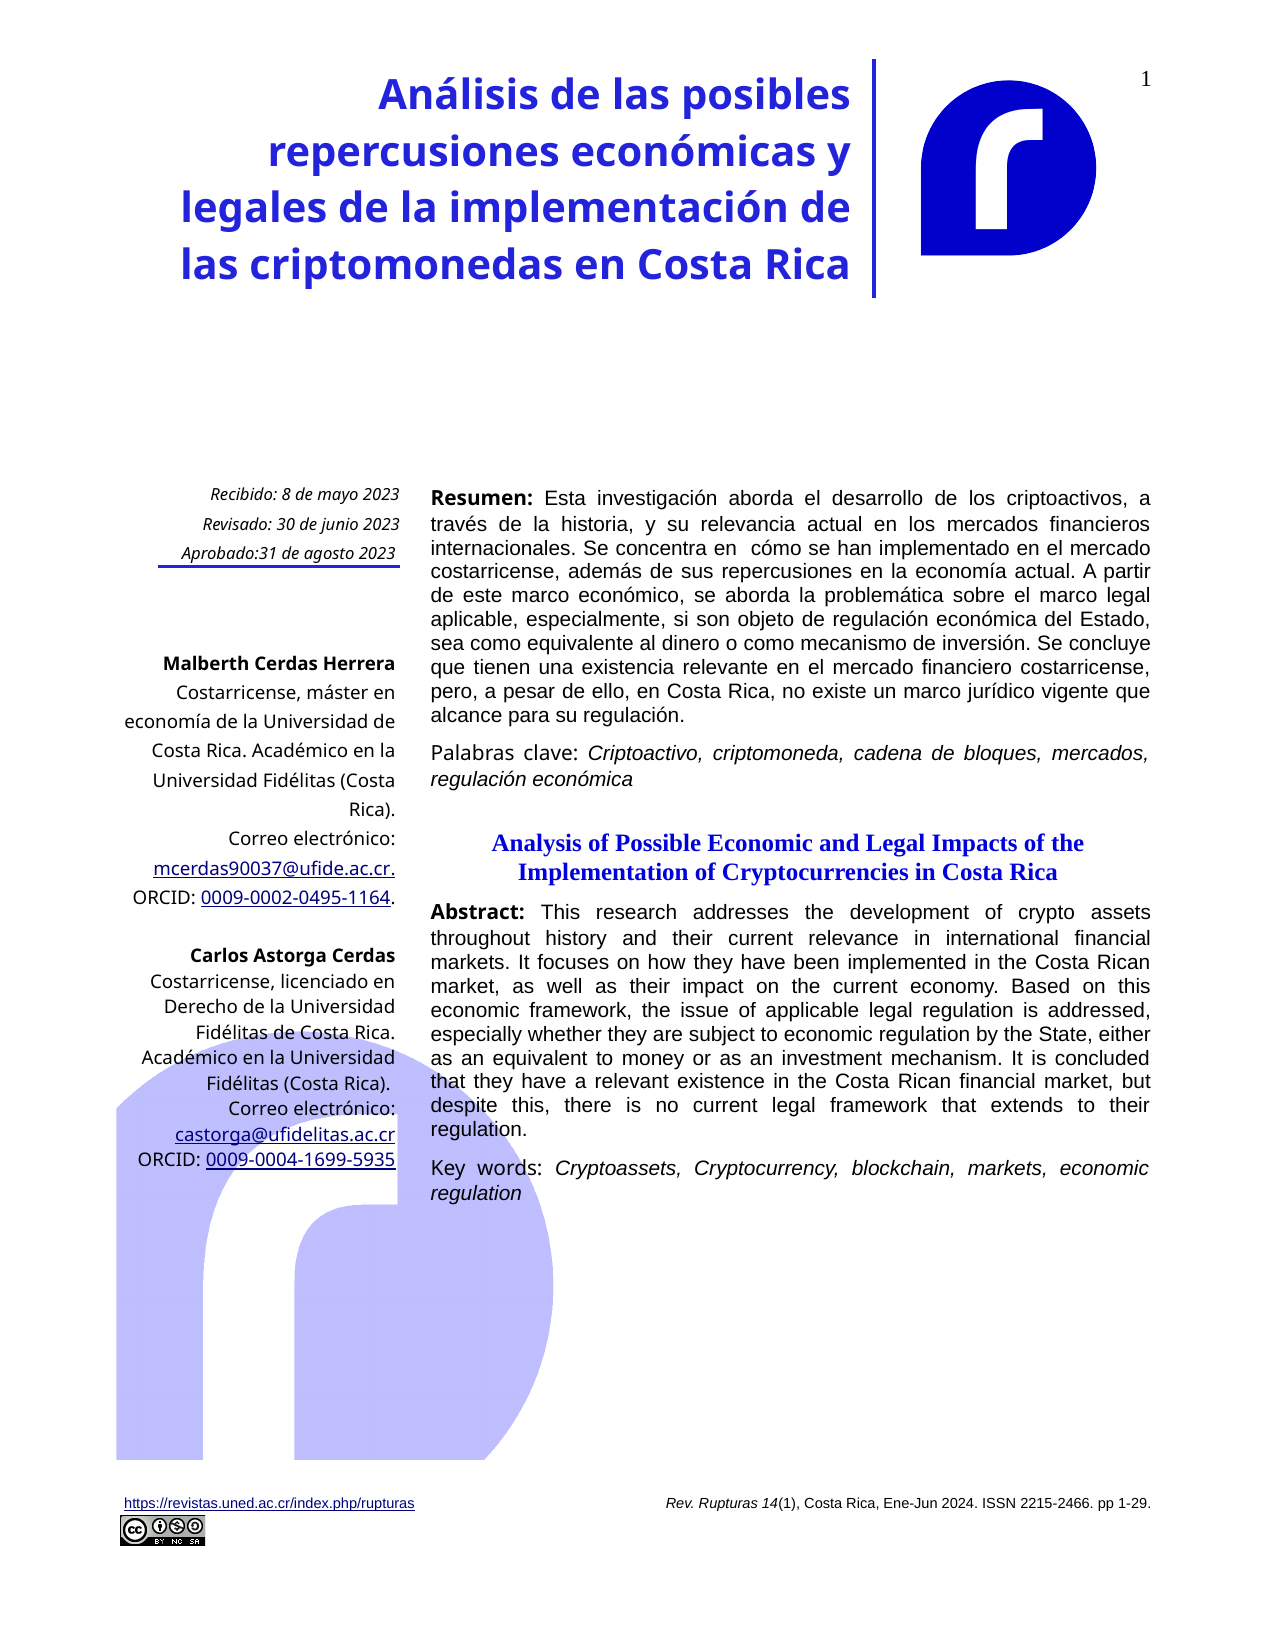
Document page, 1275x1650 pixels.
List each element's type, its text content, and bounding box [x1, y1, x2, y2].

table_header Resumen: Esta investigación aborda el desarrollo de los criptoactivos, a través de la historia, y su relevancia actual en los mercados financieros internacionales. Se concentra en cómo se han implementado en el mercado costarricense, además de sus repercusiones en la economía actual. A partir de este marco económico, se aborda la problemática sobre el marco legal aplicable, especialmente, si son objeto de regulación económica del Estado, sea como equivalente al dinero o como mecanismo de inversión. Se concluye que tienen una existencia relevante en el mercado financiero costarricense, pero, a pesar de ello, en Costa Rica, no existe un marco jurídico vigente que alcance para su regulación. [401, 477, 1157, 733]
picture [906, 68, 1111, 267]
table_header Malberth Cerdas Herrera Costarricense, máster en economía de la Universidad de Costa Rica. Académico en la Universidad Fidélitas (Costa Rica). Correo electrónico: mcerdas90037@ufide.ac.cr. ORCID: 0009-0002-0495-1164. Carlos Astorga Cerdas Costarricense, licenciado en Derecho de la Universidad Fidélitas de Costa Rica. Académico en la Universidad Fidélitas (Costa Rica). Correo electrónico: castorga@ufidelitas.ac.cr ORCID: 0009-0004-1699-5935 [118, 477, 401, 996]
table_cell Analysis of Possible Economic and Legal Impacts of the Implementation of Cryptocurrencies in Costa Rica [401, 823, 1157, 891]
table_header Análisis de las posibles repercusiones económicas y legales de la implementación de las criptomonedas en Costa Rica [118, 59, 872, 298]
table_cell Palabras clave: Criptoactivo, criptomoneda, cadena de bloques, mercados, regulación económica [401, 733, 1157, 797]
table_cell [401, 797, 1157, 822]
table_header [876, 59, 1110, 298]
picture [120, 1515, 206, 1546]
table_header 1 [1110, 59, 1157, 298]
table_cell Abstract: This research addresses the development of crypto assets throughout history and their current relevance in international financial markets. It focuses on how they have been implemented in the Costa Rican market, as well as their impact on the current economy. Based on this economic framework, the issue of applicable legal regulation is addressed, especially whether they are subject to economic regulation by the State, either as an equivalent to money or as an investment mechanism. It is concluded that they have a relevant existence in the Costa Rican financial market, but despite this, there is no current legal framework that extends to their regulation. [401, 891, 1157, 1147]
table_cell Key words: Cryptoassets, Cryptocurrency, blockchain, markets, economic regulation [595, 1147, 1157, 1229]
